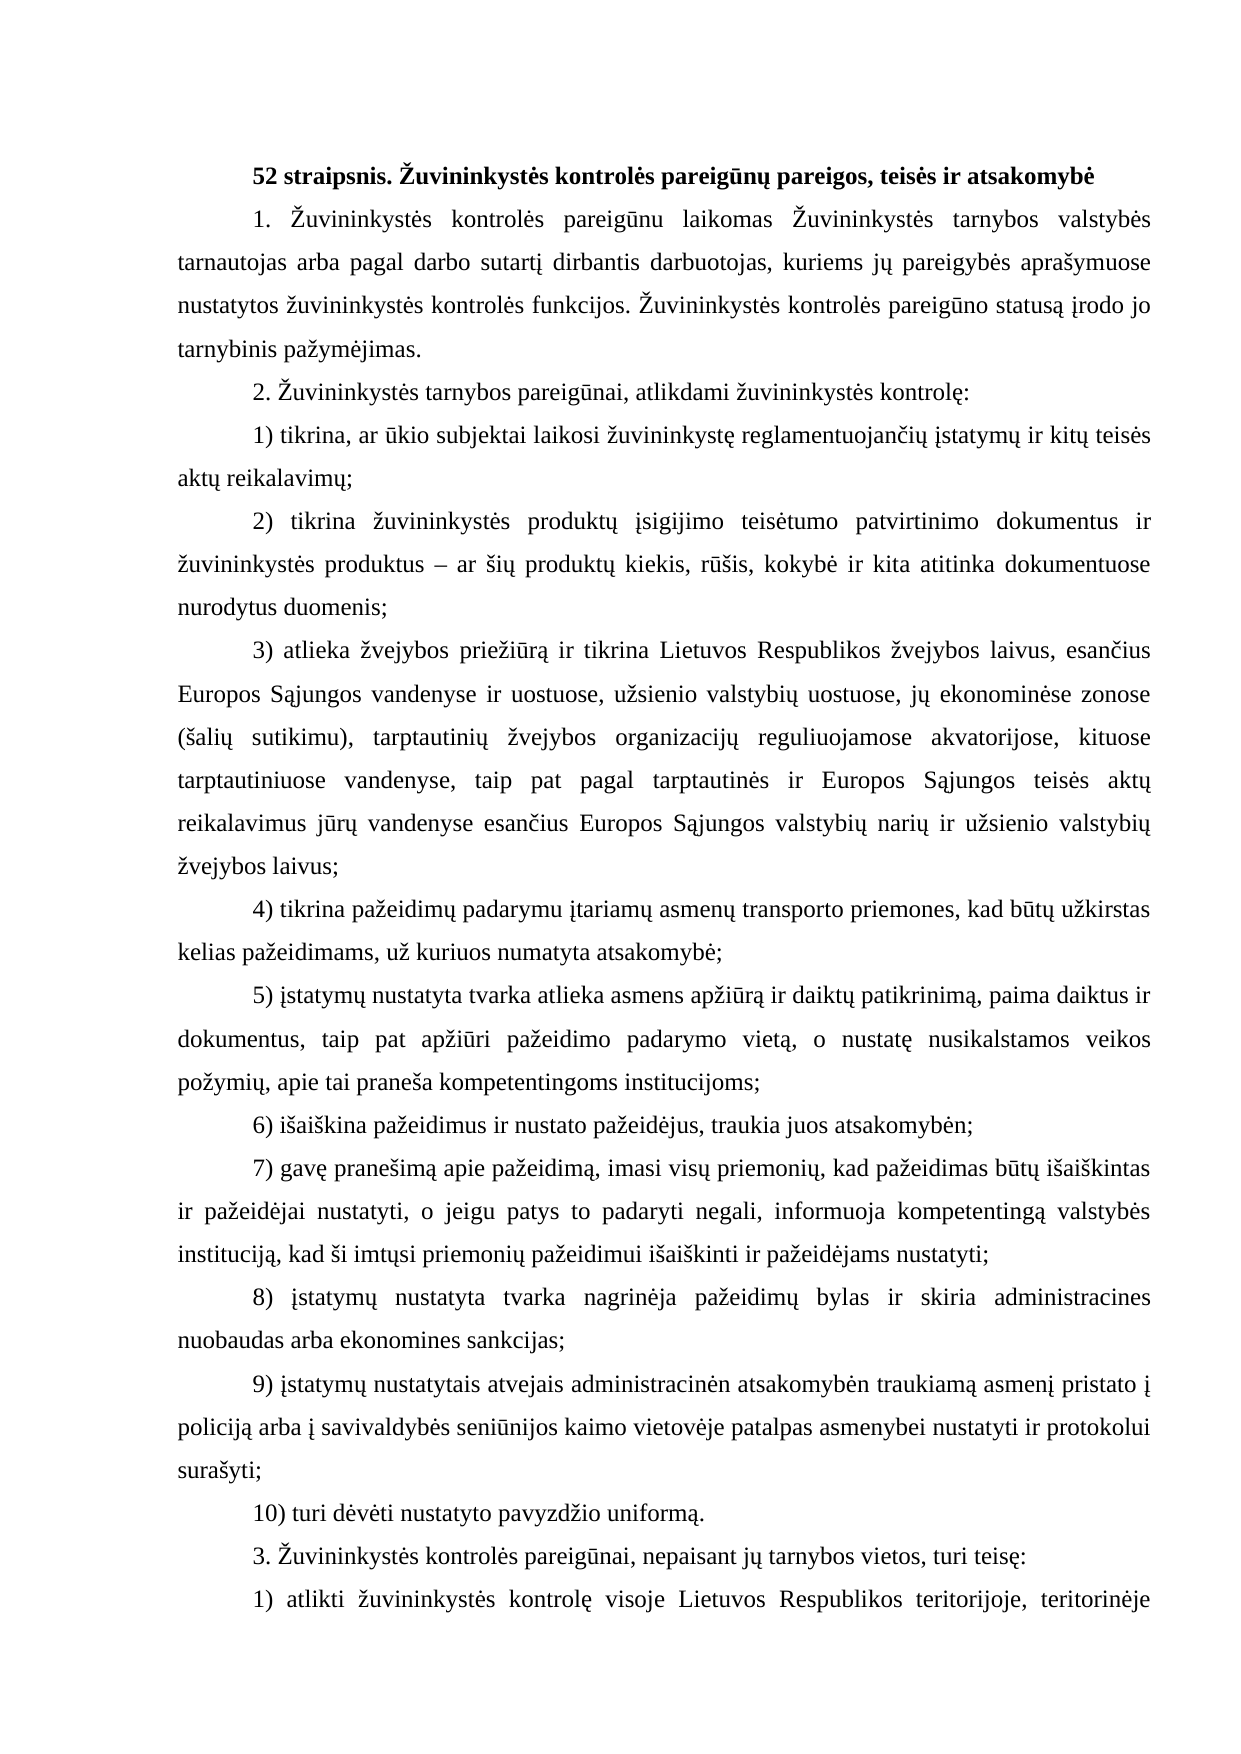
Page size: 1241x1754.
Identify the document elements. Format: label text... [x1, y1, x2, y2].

text 4) tikrina pažeidimų padarymu įtariamų asmenų transporto priemones, kad būtų užkirstas kelias pažeidimams, už kuriuos numatyta atsakomybė; [177, 894, 1152, 966]
text 1. Žuvininkystės kontrolės pareigūnu laikomas Žuvininkystės tarnybos valstybės tarnautojas arba pagal darbo sutartį dirbantis darbuotojas, kuriems jų pareigybės aprašymuose nustatytos žuvininkystės kontrolės funkcijos. Žuvininkystės kontrolės pareigūno statusą įrodo jo tarnybinis pažymėjimas. [177, 204, 1152, 362]
text 1) atlikti žuvininkystės kontrolę visoje Lietuvos Respublikos teritorijoje, teritorinėje [177, 1584, 1152, 1613]
text 3. Žuvininkystės kontrolės pareigūnai, nepaisant jų tarnybos vietos, turi teisę: [177, 1541, 1152, 1570]
text 6) išaiškina pažeidimus ir nustato pažeidėjus, traukia juos atsakomybėn; [177, 1110, 1152, 1139]
text 52 straipsnis. Žuvininkystės kontrolės pareigūnų pareigos, teisės ir atsakomybė [177, 161, 1152, 190]
text 7) gavę pranešimą apie pažeidimą, imasi visų priemonių, kad pažeidimas būtų išaiškintas ir pažeidėjai nustatyti, o jeigu patys to padaryti negali, informuoja kompetentingą valstybės instituciją, kad ši imtųsi priemonių pažeidimui išaiškinti ir pažeidėjams nustatyti; [177, 1153, 1152, 1268]
text 9) įstatymų nustatytais atvejais administracinėn atsakomybėn traukiamą asmenį pristato į policiją arba į savivaldybės seniūnijos kaimo vietovėje patalpas asmenybei nustatyti ir protokolui surašyti; [177, 1369, 1152, 1484]
text 1) tikrina, ar ūkio subjektai laikosi žuvininkystę reglamentuojančių įstatymų ir kitų teisės aktų reikalavimų; [177, 420, 1152, 492]
text 5) įstatymų nustatyta tvarka atlieka asmens apžiūrą ir daiktų patikrinimą, paima daiktus ir dokumentus, taip pat apžiūri pažeidimo padarymo vietą, o nustatę nusikalstamos veikos požymių, apie tai praneša kompetentingoms institucijoms; [177, 981, 1152, 1096]
text 3) atlieka žvejybos priežiūrą ir tikrina Lietuvos Respublikos žvejybos laivus, esančius Europos Sąjungos vandenyse ir uostuose, užsienio valstybių uostuose, jų ekonominėse zonose (šalių sutikimu), tarptautinių žvejybos organizacijų reguliuojamose akvatorijose, kituose tarptautiniuose vandenyse, taip pat pagal tarptautinės ir Europos Sąjungos teisės aktų reikalavimus jūrų vandenyse esančius Europos Sąjungos valstybių narių ir užsienio valstybių žvejybos laivus; [177, 636, 1152, 880]
text 8) įstatymų nustatyta tvarka nagrinėja pažeidimų bylas ir skiria administracines nuobaudas arba ekonomines sankcijas; [177, 1282, 1152, 1354]
text 2) tikrina žuvininkystės produktų įsigijimo teisėtumo patvirtinimo dokumentus ir žuvininkystės produktus – ar šių produktų kiekis, rūšis, kokybė ir kita atitinka dokumentuose nurodytus duomenis; [177, 506, 1152, 621]
text 2. Žuvininkystės tarnybos pareigūnai, atlikdami žuvininkystės kontrolę: [177, 377, 1152, 406]
text 10) turi dėvėti nustatyto pavyzdžio uniformą. [177, 1498, 1152, 1527]
